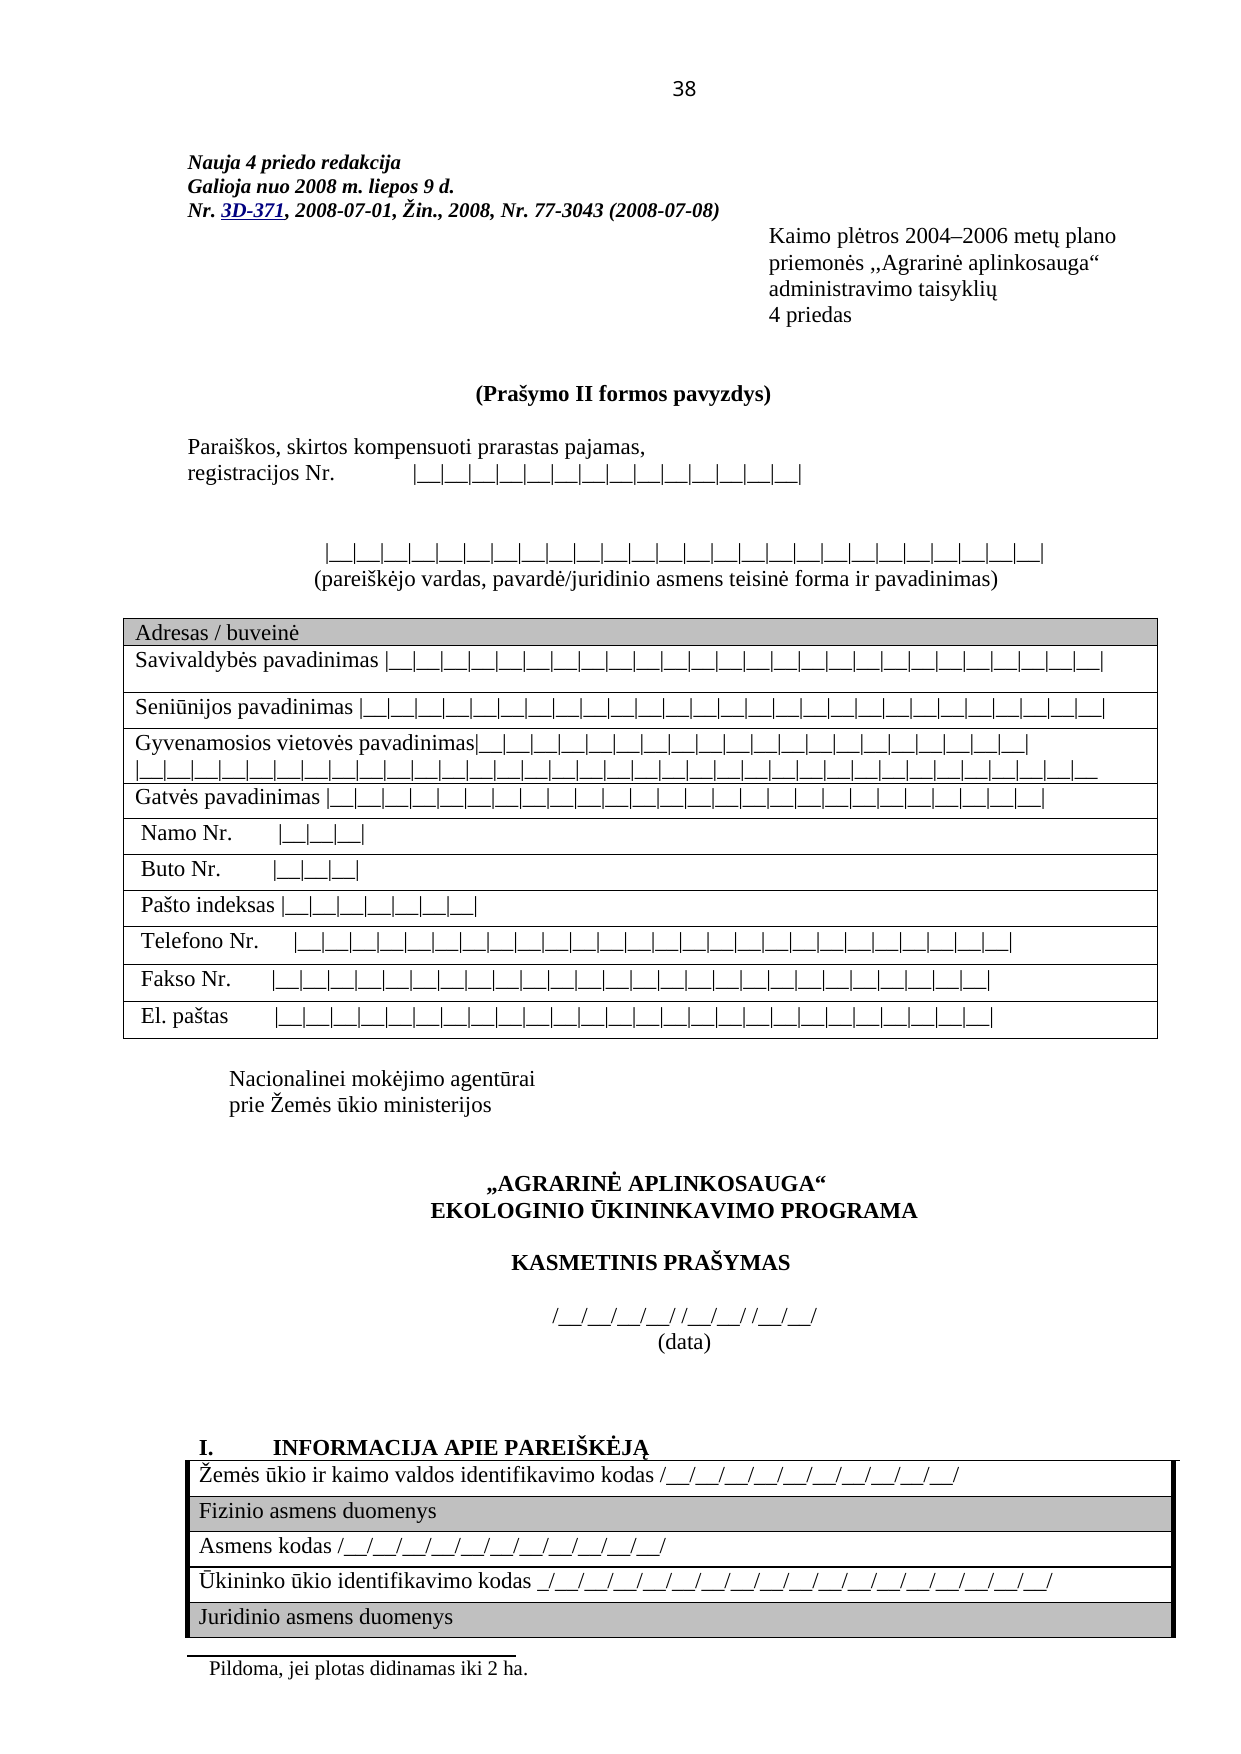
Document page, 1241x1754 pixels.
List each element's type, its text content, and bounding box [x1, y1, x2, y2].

text administravimo taisyklių [769, 275, 1181, 301]
text Galioja nuo 2008 m. liepos 9 d. [187, 174, 1181, 198]
text Nr. 3D-371, 2008-07-01, Žin., 2008, Nr. 77-3043 (2008-07-08) [187, 198, 1181, 222]
table_cell [1176, 1602, 1180, 1637]
table_cell Asmens kodas /__/__/__/__/__/__/__/__/__/__/__/ [190, 1532, 1171, 1566]
table_cell Juridinio asmens duomenys [190, 1603, 1171, 1637]
table_cell El. paštas |__|__|__|__|__|__|__|__|__|__|__|__|__|__|__|__|__|__|__|__|__|__|__|__|__|__| [124, 1002, 1157, 1037]
text (data) [187, 1328, 1181, 1355]
text (pareiškėjo vardas, pavardė/juridinio asmens teisinė forma ir pavadinimas) [131, 565, 1181, 591]
table_cell Žemės ūkio ir kaimo valdos identifikavimo kodas /__/__/__/__/__/__/__/__/__/__/ [190, 1461, 1171, 1496]
text registracijos Nr. |__|__|__|__|__|__|__|__|__|__|__|__|__|__| [187, 459, 1181, 486]
text KASMETINIS PRAŠYMAS [131, 1249, 1181, 1276]
table_cell Pašto indeksas |__|__|__|__|__|__|__| [124, 891, 1157, 926]
text 4 priedas [769, 301, 1181, 328]
text priemonės ,,Agrarinė aplinkosauga“ [769, 248, 1237, 275]
text EKOLOGINIO ŪKININKAVIMO PROGRAMA [173, 1197, 1181, 1223]
table_cell Gatvės pavadinimas |__|__|__|__|__|__|__|__|__|__|__|__|__|__|__|__|__|__|__|__|__|__|__|__|__|__| [124, 784, 1157, 818]
table_cell Gyvenamosios vietovės pavadinimas|__|__|__|__|__|__|__|__|__|__|__|__|__|__|__|__|__|__|__|__| |__|__|__|__|__|__|__|__|__|__|__|__|__|__|__|__|__|__|__|__|__|__|__|__|__|__|__|__|__|__|__|__|__|__|__ [124, 729, 1157, 782]
text Nauja 4 priedo redakcija [187, 150, 1181, 174]
table_cell Ūkininko ūkio identifikavimo kodas _/__/__/__/__/__/__/__/__/__/__/__/__/__/__/__/__/__/ [190, 1568, 1171, 1602]
table_cell [1176, 1461, 1180, 1496]
table_cell Seniūnijos pavadinimas |__|__|__|__|__|__|__|__|__|__|__|__|__|__|__|__|__|__|__|__|__|__|__|__|__|__|__| [124, 693, 1157, 728]
text prie Žemės ūkio ministerijos [173, 1091, 1181, 1118]
text (Prašymo II formos pavyzdys) [337, 380, 1181, 407]
table_cell Fakso Nr. |__|__|__|__|__|__|__|__|__|__|__|__|__|__|__|__|__|__|__|__|__|__|__|__|__|__| [124, 965, 1157, 1001]
text Kaimo plėtros 2004–2006 metų plano [769, 222, 1237, 248]
table_cell Fizinio asmens duomenys [190, 1497, 1171, 1531]
table_cell [1176, 1496, 1180, 1531]
text „AGRARINĖ APLINKOSAUGA“ [131, 1170, 1181, 1197]
text Nacionalinei mokėjimo agentūrai [173, 1065, 1181, 1091]
table_header I. [188, 1434, 261, 1460]
table_cell Telefono Nr. |__|__|__|__|__|__|__|__|__|__|__|__|__|__|__|__|__|__|__|__|__|__|__|__|__|__| [124, 927, 1157, 964]
text |__|__|__|__|__|__|__|__|__|__|__|__|__|__|__|__|__|__|__|__|__|__|__|__|__|__| [187, 538, 1181, 565]
table_cell Buto Nr. |__|__|__| [124, 855, 1157, 890]
table_cell [1176, 1531, 1180, 1566]
text Pildoma, jei plotas didinamas iki 2 ha. [187, 1656, 1181, 1680]
table_header Adresas / buveinė [124, 619, 1157, 645]
table_cell Savivaldybės pavadinimas |__|__|__|__|__|__|__|__|__|__|__|__|__|__|__|__|__|__|__|__|__|__|__|__|__|__| /__/__/__/__/__/__/__/__/__/__/__/__/__/__/__/__/__/__/__/__/__/__/ [124, 646, 1157, 692]
table_cell [1176, 1566, 1180, 1602]
table_header INFORMACIJA APIE PAREIŠKĖJĄ [261, 1434, 1180, 1460]
table_cell Namo Nr. |__|__|__| [124, 819, 1157, 854]
text Paraiškos, skirtos kompensuoti prarastas pajamas, [187, 433, 1240, 459]
text /__/__/__/__/ /__/__/ /__/__/ [187, 1302, 1181, 1328]
